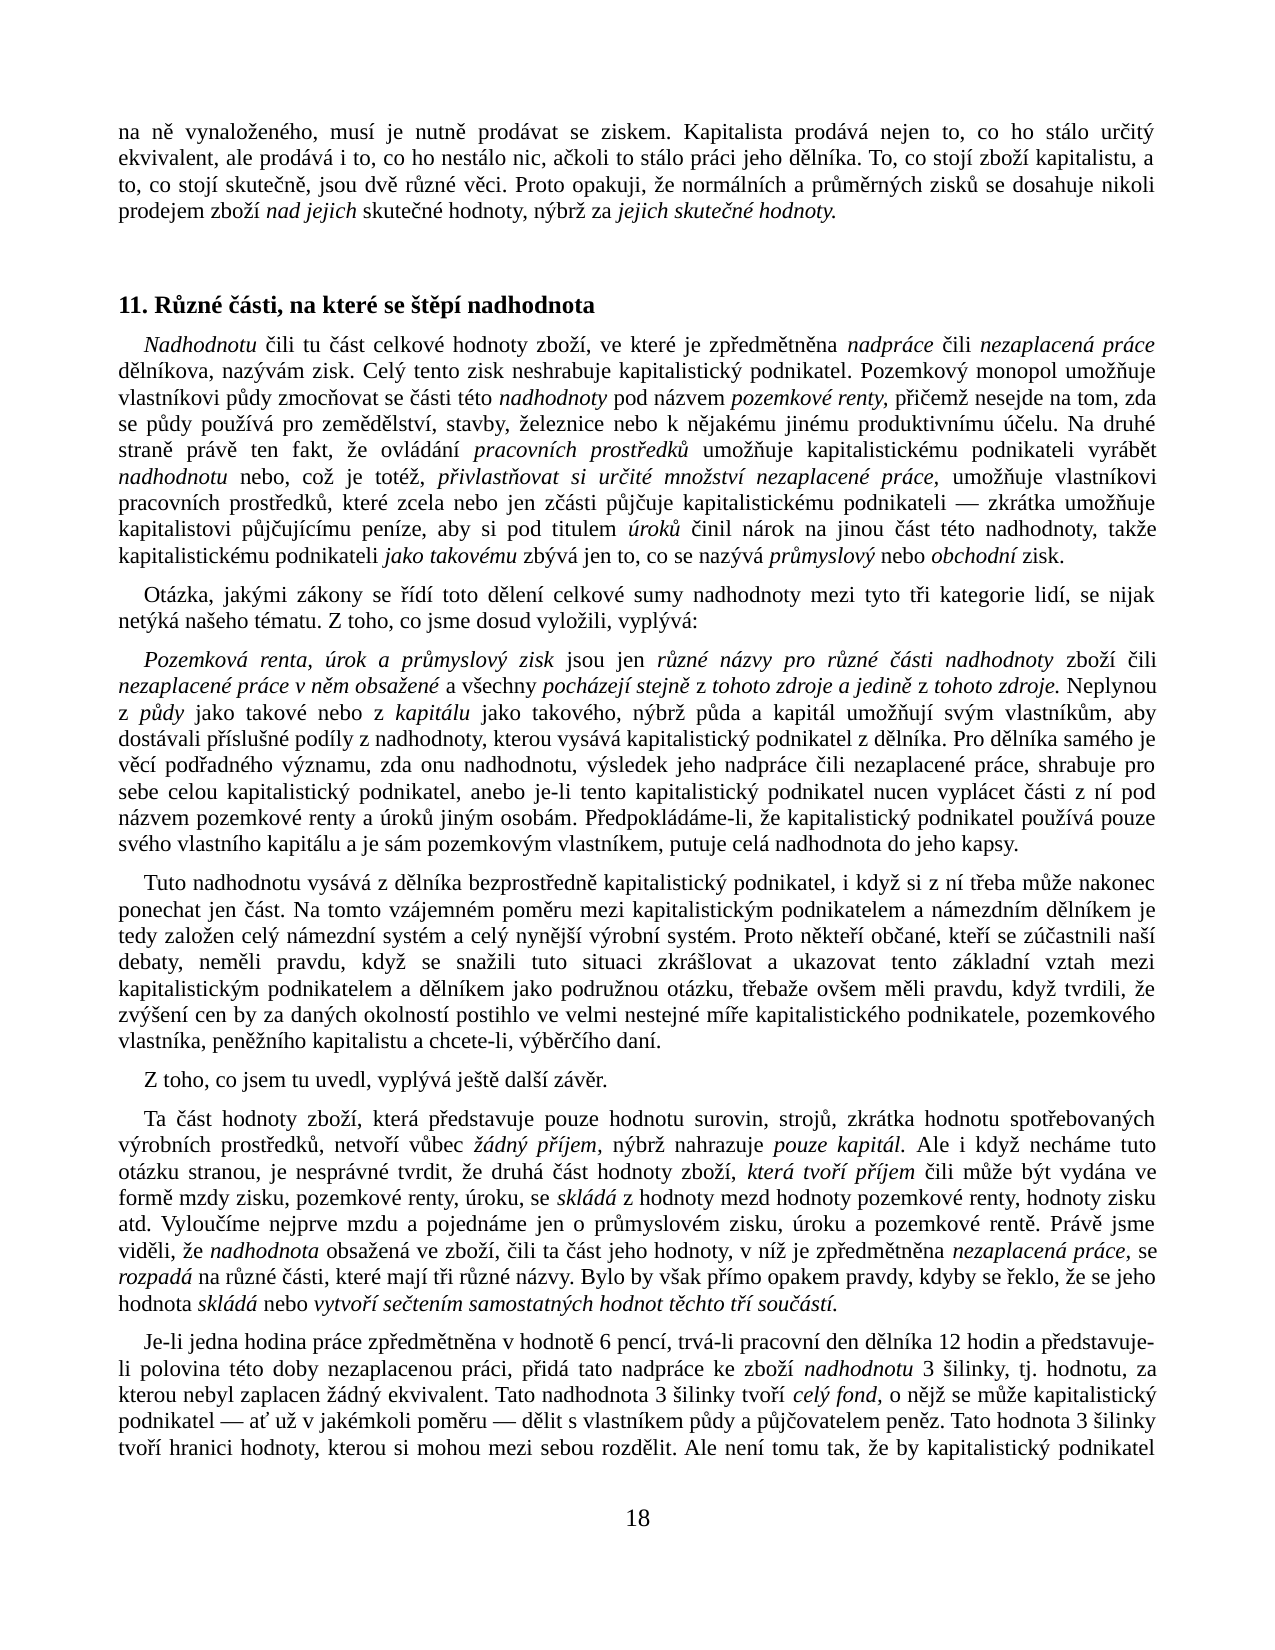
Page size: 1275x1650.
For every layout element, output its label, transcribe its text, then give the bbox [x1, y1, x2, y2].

text Je-li jedna hodina práce zpředmětněna v hodnotě 6 pencí, trvá-li pracovní den dělníka 12 hodin a představuje-li polovina této doby nezaplacenou práci, přidá tato nadpráce ke zboží nadhodnotu 3 šilinky, tj. hodnotu, za kterou nebyl zaplacen žádný ekvivalent. Tato nadhodnota 3 šilinky tvoří celý fond, o nějž se může kapitalistický podnikatel — ať už v jakémkoli poměru — dělit s vlastníkem půdy a půjčovatelem peněz. Tato hodnota 3 šilinky tvoří hranici hodnoty, kterou si mohou mezi sebou rozdělit. Ale není tomu tak, že by kapitalistický podnikatel [118, 1328, 1157, 1460]
text na ně vynaloženého, musí je nutně prodávat se ziskem. Kapitalista prodává nejen to, co ho stálo určitý ekvivalent, ale prodává i to, co ho nestálo nic, ačkoli to stálo práci jeho dělníka. To, co stojí zboží kapitalistu, a to, co stojí skutečně, jsou dvě různé věci. Proto opakuji, že normálních a průměrných zisků se dosahuje nikoli prodejem zboží nad jejich skutečné hodnoty, nýbrž za jejich skutečné hodnoty. [118, 118, 1157, 223]
text Pozemková renta, úrok a průmyslový zisk jsou jen různé názvy pro různé části nadhodnoty zboží čili nezaplacené práce v něm obsažené a všechny pocházejí stejně z tohoto zdroje a jedině z tohoto zdroje. Neplynou z půdy jako takové nebo z kapitálu jako takového, nýbrž půda a kapitál umožňují svým vlastníkům, aby dostávali příslušné podíly z nadhodnoty, kterou vysává kapitalistický podnikatel z dělníka. Pro dělníka samého je věcí podřadného významu, zda onu nadhodnotu, výsledek jeho nadpráce čili nezaplacené práce, shrabuje pro sebe celou kapitalistický podnikatel, anebo je-li tento kapitalistický podnikatel nucen vyplácet části z ní pod názvem pozemkové renty a úroků jiným osobám. Předpokládáme-li, že kapitalistický podnikatel používá pouze svého vlastního kapitálu a je sám pozemkovým vlastníkem, putuje celá nadhodnota do jeho kapsy. [118, 646, 1157, 857]
text Otázka, jakými zákony se řídí toto dělení celkové sumy nadhodnoty mezi tyto tři kategorie lidí, se nijak netýká našeho tématu. Z toho, co jsme dosud vyložili, vyplývá: [118, 581, 1157, 633]
subtitle 11. Různé části, na které se štěpí nadhodnota [118, 290, 1157, 318]
text Nadhodnotu čili tu část celkové hodnoty zboží, ve které je zpředmětněna nadpráce čili nezaplacená práce dělníkova, nazývám zisk. Celý tento zisk neshrabuje kapitalistický podnikatel. Pozemkový monopol umožňuje vlastníkovi půdy zmocňovat se části této nadhodnoty pod názvem pozemkové renty, přičemž nesejde na tom, zda se půdy používá pro zemědělství, stavby, železnice nebo k nějakému jinému produktivnímu účelu. Na druhé straně právě ten fakt, že ovládání pracovních prostředků umožňuje kapitalistickému podnikateli vyrábět nadhodnotu nebo, což je totéž, přivlastňovat si určité množství nezaplacené práce, umožňuje vlastníkovi pracovních prostředků, které zcela nebo jen zčásti půjčuje kapitalistickému podnikateli — zkrátka umožňuje kapitalistovi půjčujícímu peníze, aby si pod titulem úroků činil nárok na jinou část této nadhodnoty, takže kapitalistickému podnikateli jako takovému zbývá jen to, co se nazývá průmyslový nebo obchodní zisk. [118, 331, 1157, 568]
text Tuto nadhodnotu vysává z dělníka bezprostředně kapitalistický podnikatel, i když si z ní třeba může nakonec ponechat jen část. Na tomto vzájemném poměru mezi kapitalistickým podnikatelem a námezdním dělníkem je tedy založen celý námezdní systém a celý nynější výrobní systém. Proto někteří občané, kteří se zúčastnili naší debaty, neměli pravdu, když se snažili tuto situaci zkrášlovat a ukazovat tento základní vztah mezi kapitalistickým podnikatelem a dělníkem jako podružnou otázku, třebaže ovšem měli pravdu, když tvrdili, že zvýšení cen by za daných okolností postihlo ve velmi nestejné míře kapitalistického podnikatele, pozemkového vlastníka, peněžního kapitalistu a chcete-li, výběrčího daní. [118, 869, 1157, 1054]
text Z toho, co jsem tu uvedl, vyplývá ještě další závěr. [118, 1066, 1157, 1093]
text Ta část hodnoty zboží, která představuje pouze hodnotu surovin, strojů, zkrátka hodnotu spotřebovaných výrobních prostředků, netvoří vůbec žádný příjem, nýbrž nahrazuje pouze kapitál. Ale i když necháme tuto otázku stranou, je nesprávné tvrdit, že druhá část hodnoty zboží, která tvoří příjem čili může být vydána ve formě mzdy zisku, pozemkové renty, úroku, se skládá z hodnoty mezd hodnoty pozemkové renty, hodnoty zisku atd. Vyloučíme nejprve mzdu a pojednáme jen o průmyslovém zisku, úroku a pozemkové rentě. Právě jsme viděli, že nadhodnota obsažená ve zboží, čili ta část jeho hodnoty, v níž je zpředmětněna nezaplacená práce, se rozpadá na různé části, které mají tři různé názvy. Bylo by však přímo opakem pravdy, kdyby se řeklo, že se jeho hodnota skládá nebo vytvoří sečtením samostatných hodnot těchto tří součástí. [118, 1105, 1157, 1316]
